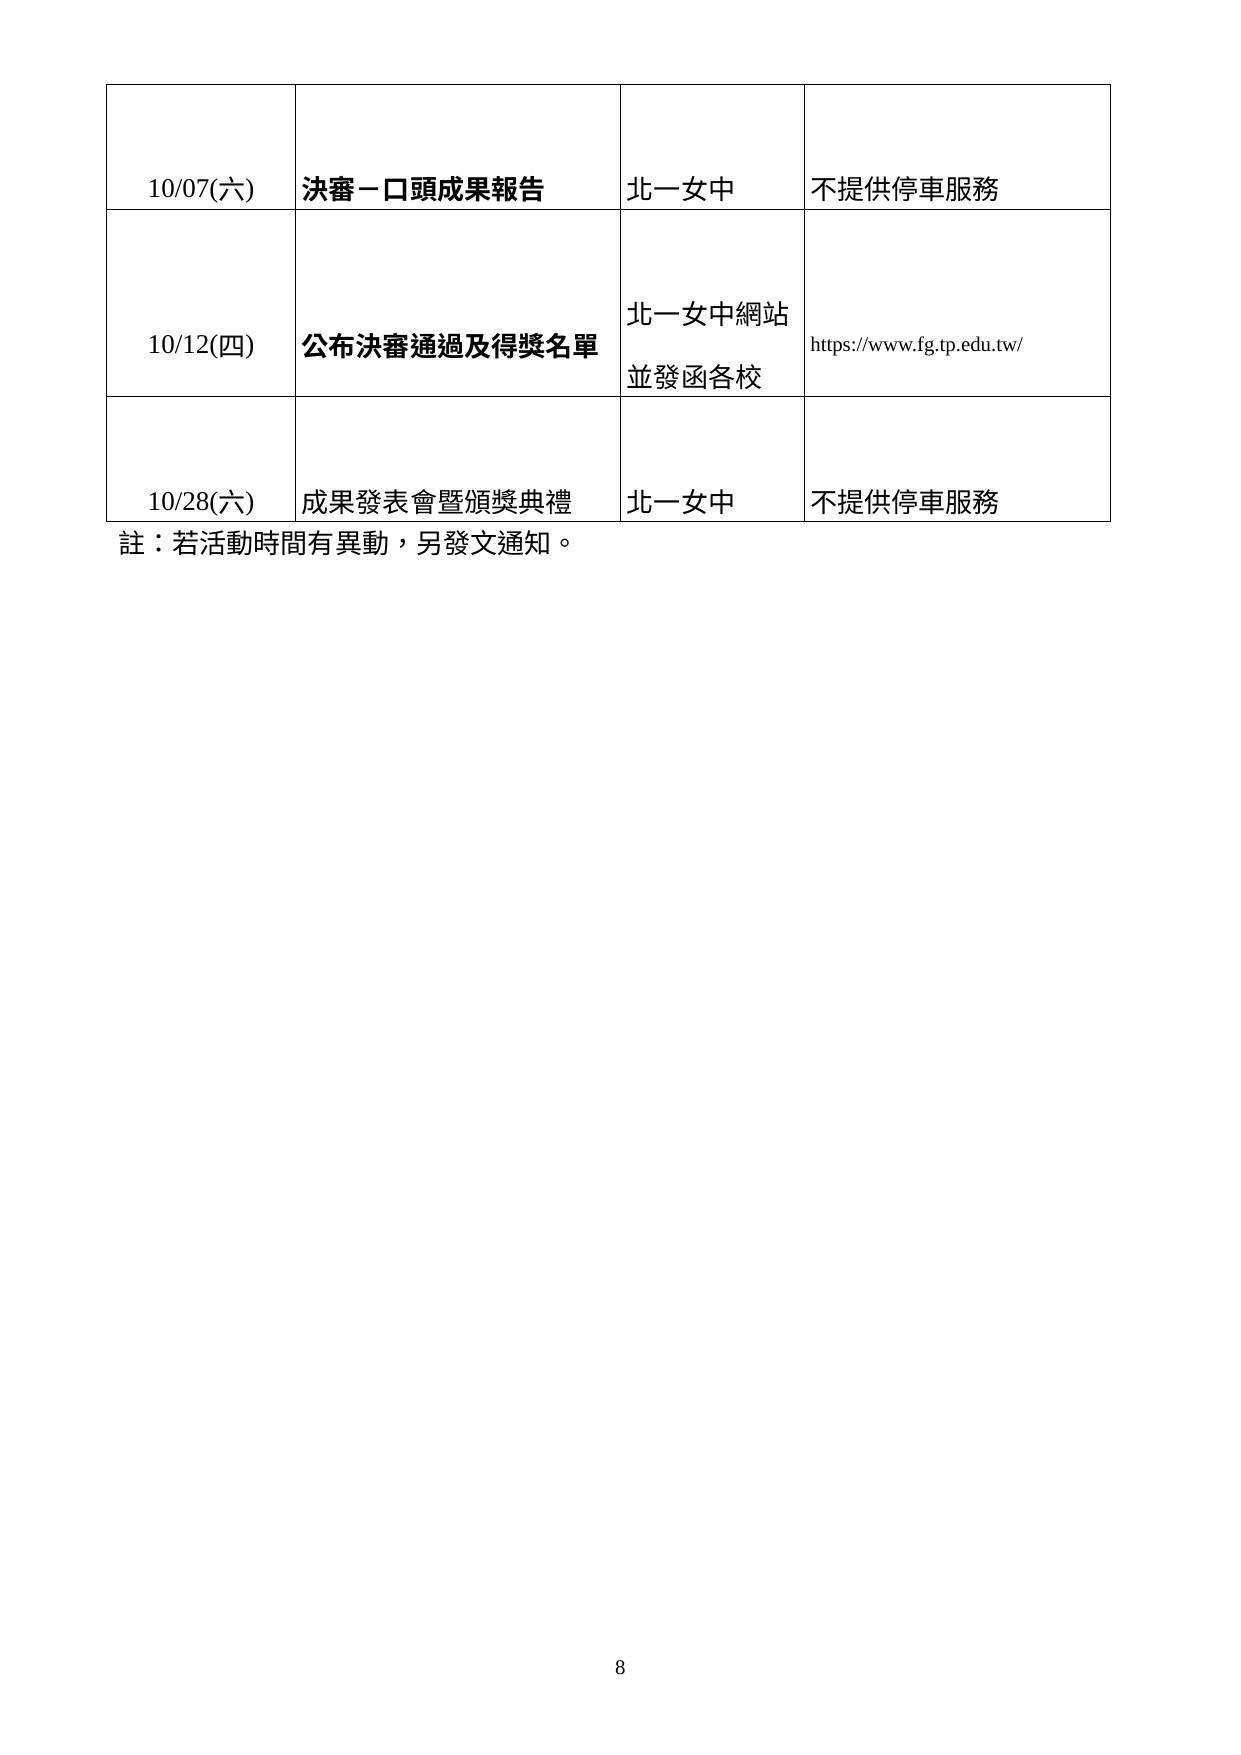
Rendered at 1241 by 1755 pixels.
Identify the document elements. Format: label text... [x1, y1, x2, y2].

table_cell 不提供停車服務 [805, 397, 1110, 521]
table_cell 決審－口頭成果報告 [296, 85, 620, 209]
table_cell https://www.fg.tp.edu.tw/ [805, 210, 1110, 396]
table_cell 北一女中 [621, 397, 804, 521]
table_cell 不提供停車服務 [805, 85, 1110, 209]
table_cell 北一女中網站 並發函各校 [621, 210, 804, 396]
table_cell 10/07(六) [107, 85, 295, 209]
table_cell 公布決審通過及得獎名單 [296, 210, 620, 396]
table_cell 北一女中 [621, 85, 804, 209]
table_cell 10/28(六) [107, 397, 295, 521]
table_cell 10/12(四) [107, 210, 295, 396]
text 註：若活動時間有異動，另發文通知。 [118, 522, 1122, 562]
table_cell 成果發表會暨頒獎典禮 [296, 397, 620, 521]
